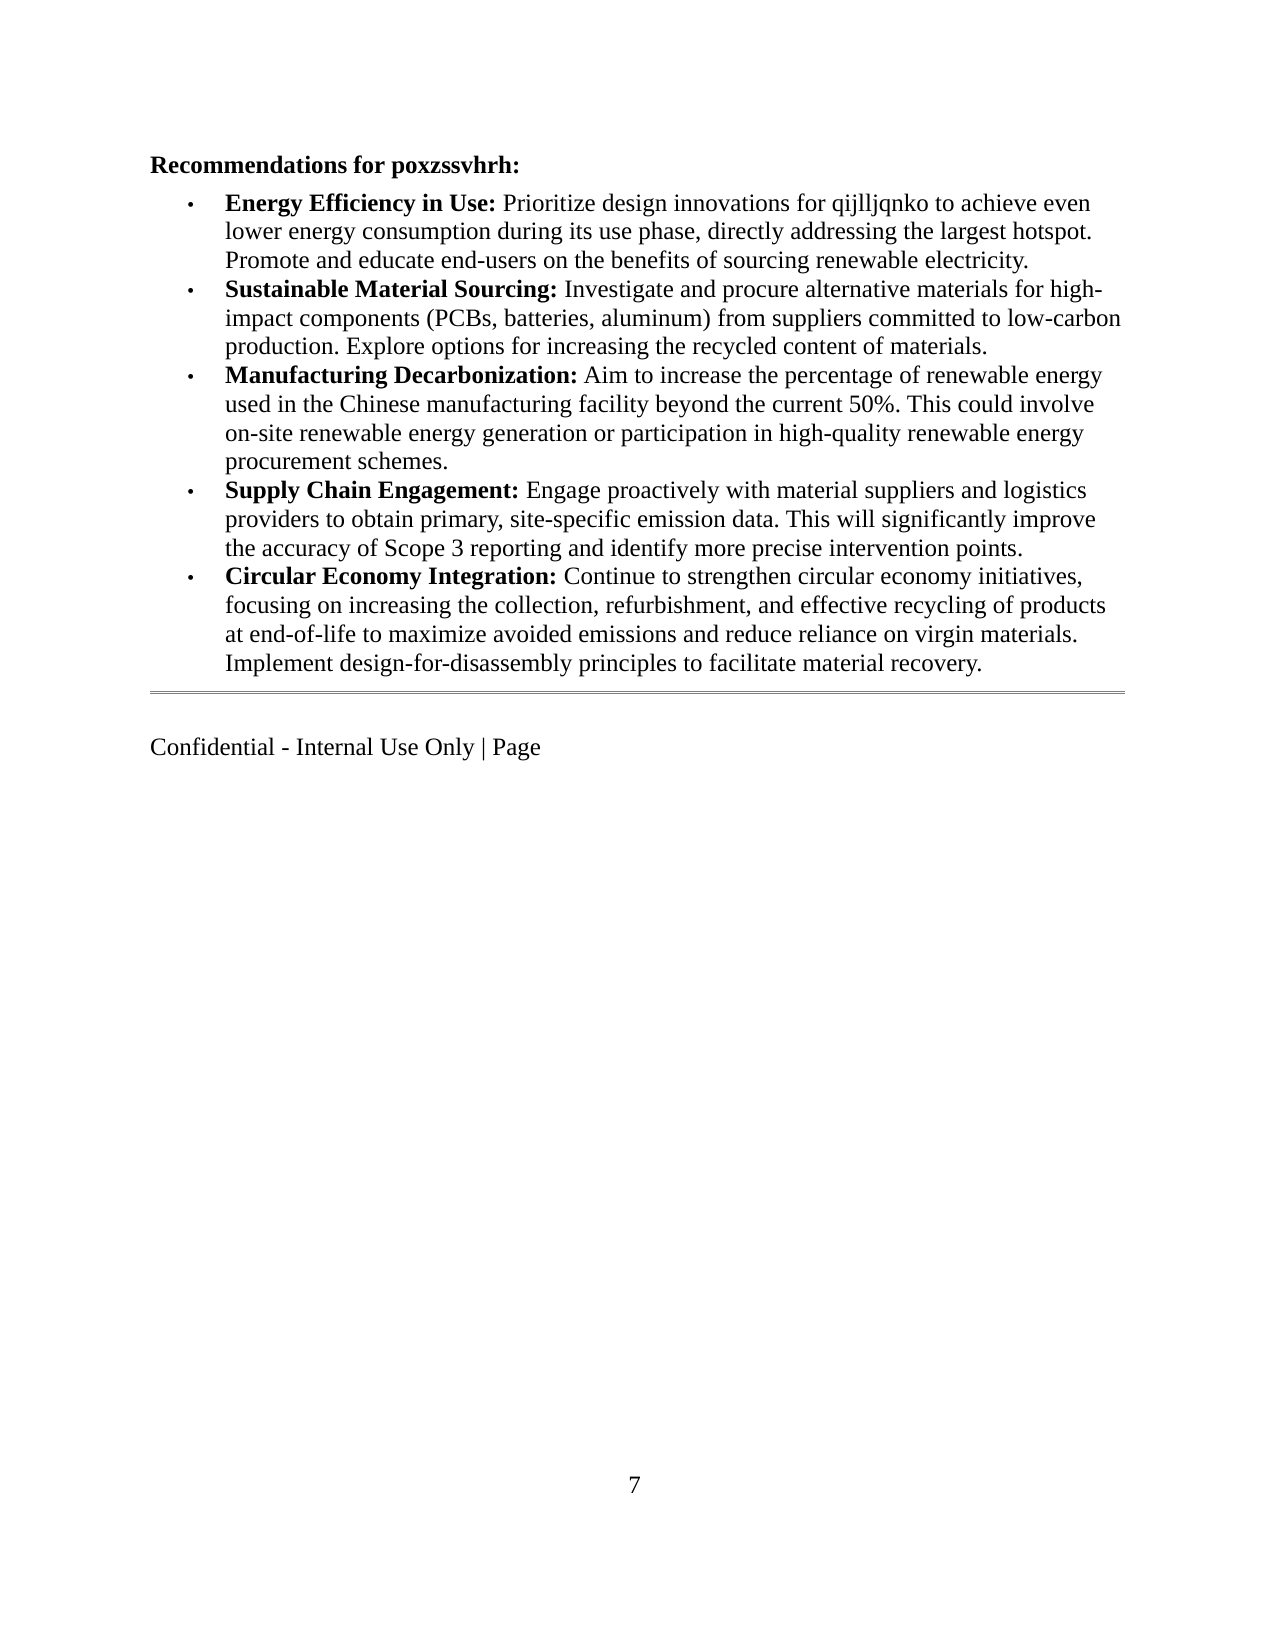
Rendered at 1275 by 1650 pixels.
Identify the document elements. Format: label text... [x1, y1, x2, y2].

list Circular Economy Integration: Continue to strengthen circular economy initiatives, focusing on increasing the collection, refurbishment, and effective recycling of products at end-of-life to maximize avoided emissions and reduce reliance on virgin materials. Implement design-for-disassembly principles to facilitate material recovery. [187, 561, 1125, 676]
text Recommendations for poxzssvhrh: [150, 150, 1125, 179]
list Manufacturing Decarbonization: Aim to increase the percentage of renewable energy used in the Chinese manufacturing facility beyond the current 50%. This could involve on-site renewable energy generation or participation in high-quality renewable energy procurement schemes. [187, 360, 1125, 475]
text Confidential - Internal Use Only | Page [150, 732, 1125, 760]
list Energy Efficiency in Use: Prioritize design innovations for qijlljqnko to achieve even lower energy consumption during its use phase, directly addressing the largest hotspot. Promote and educate end-users on the benefits of sourcing renewable electricity. [187, 188, 1125, 274]
list Supply Chain Engagement: Engage proactively with material suppliers and logistics providers to obtain primary, site-specific emission data. This will significantly improve the accuracy of Scope 3 reporting and identify more precise intervention points. [187, 475, 1125, 561]
list Sustainable Material Sourcing: Investigate and procure alternative materials for high-impact components (PCBs, batteries, aluminum) from suppliers committed to low-carbon production. Explore options for increasing the recycled content of materials. [187, 274, 1125, 360]
